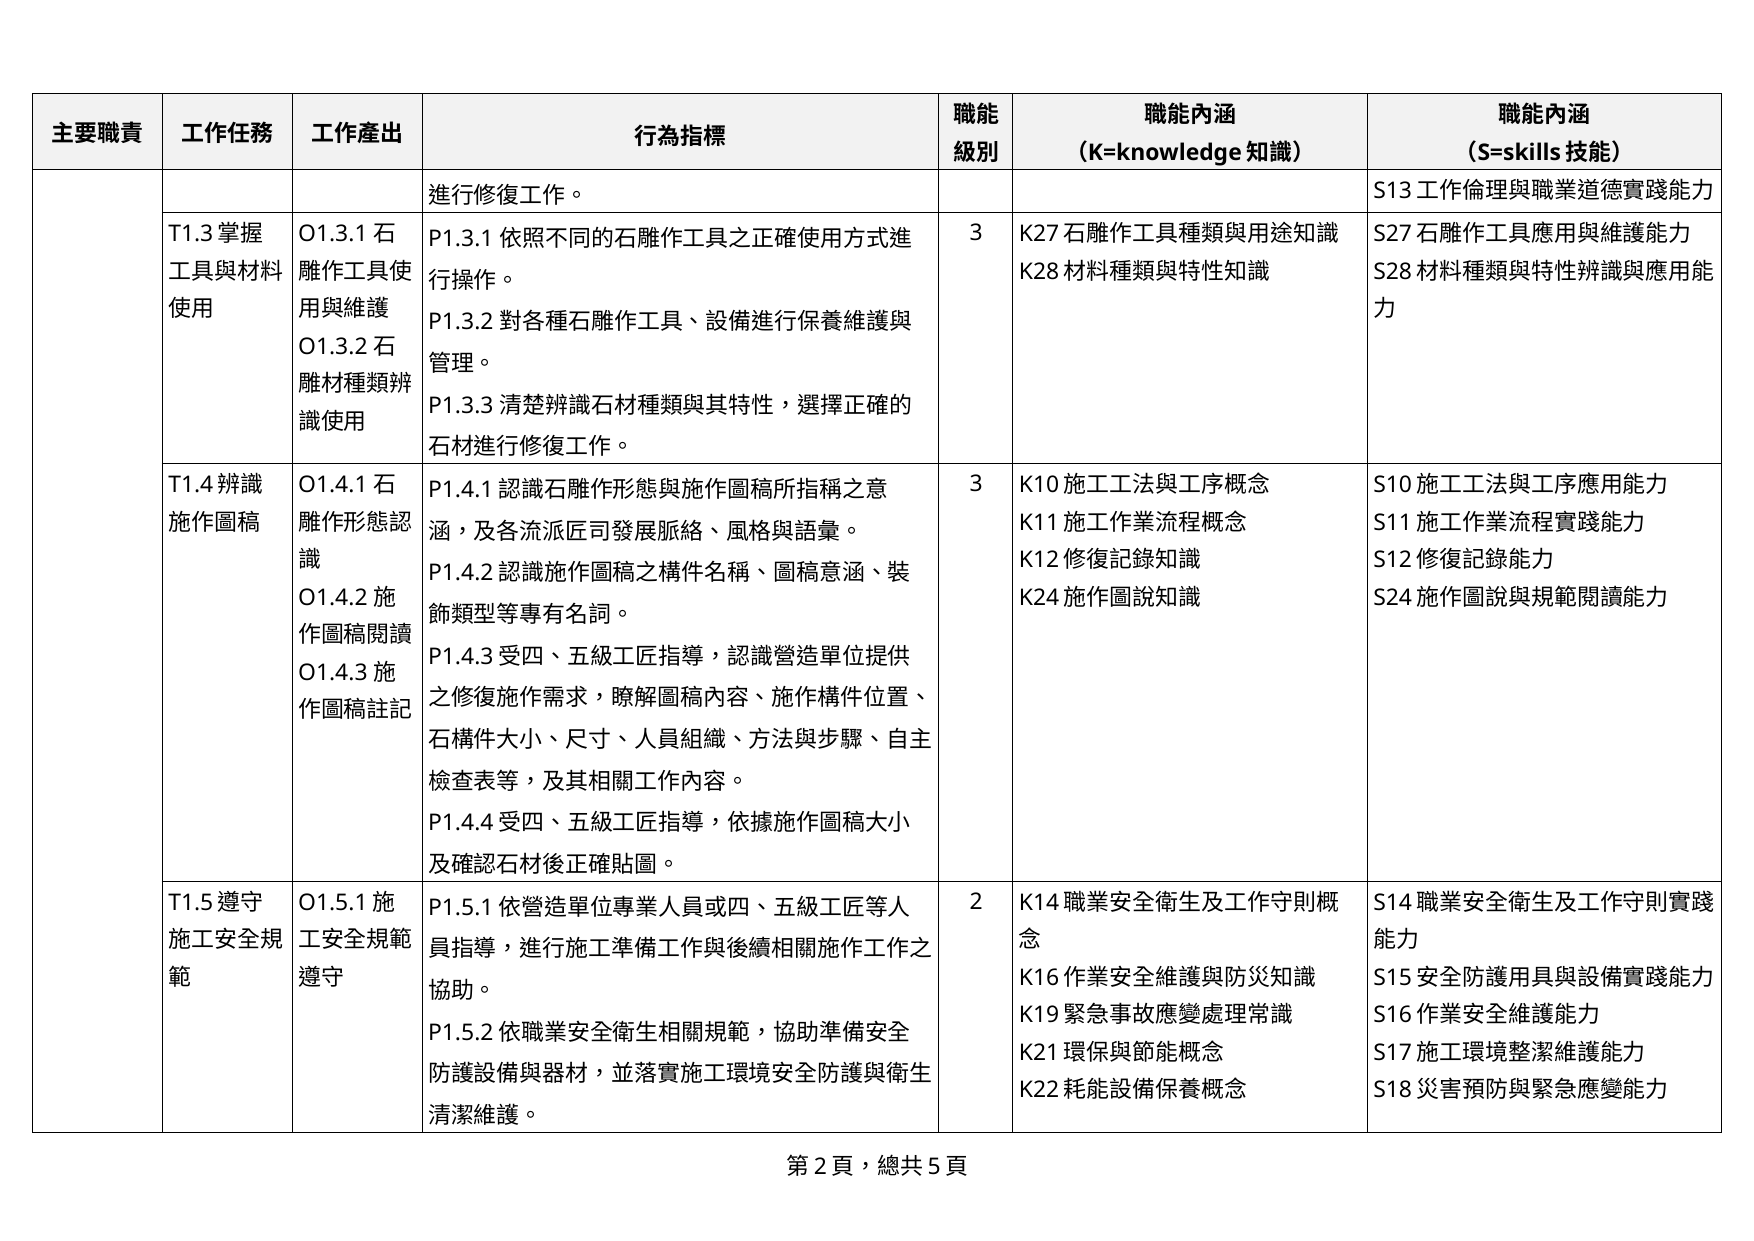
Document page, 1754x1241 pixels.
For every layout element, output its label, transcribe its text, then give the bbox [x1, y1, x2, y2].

table_cell 進行修復工作。 [423, 170, 938, 212]
table_cell S14職業安全衛生及工作守則實踐能力 S15安全防護用具與設備實踐能力 S16作業安全維護能力 S17施工環境整潔維護能力 S18災害預防與緊急應變能力 [1368, 882, 1721, 1132]
table_cell K27石雕作工具種類與用途知識 K28材料種類與特性知識 [1013, 213, 1367, 463]
table_cell S13工作倫理與職業道德實踐能力 [1368, 170, 1721, 212]
table_cell T1.5遵守施工安全規範 [163, 882, 292, 1132]
table_cell P1.3.1 依照不同的石雕作工具之正確使用方式進行操作。 P1.3.2 對各種石雕作工具、設備進行保養維護與管理。 P1.3.3 清楚辨識石材種類與其特性，選擇正確的石材進行修復工作。 [423, 213, 938, 463]
table_header 工作產出 [293, 94, 422, 169]
table_cell P1.4.1認識石雕作形態與施作圖稿所指稱之意涵，及各流派匠司發展脈絡、風格與語彙。 P1.4.2認識施作圖稿之構件名稱、圖稿意涵、裝飾類型等專有名詞。 P1.4.3受四、五級工匠指導，認識營造單位提供之修復施作需求，瞭解圖稿內容、施作構件位置、石構件大小、尺寸、人員組織、方法與步驟、自主檢查表等，及其相關工作內容。 P1.4.4受四、五級工匠指導，依據施作圖稿大小及確認石材後正確貼圖。 [423, 464, 938, 881]
table_header 職能級別 [939, 94, 1012, 169]
table_cell O1.4.1 石雕作形態認識 O1.4.2 施作圖稿閱讀 O1.4.3 施作圖稿註記 [293, 464, 422, 881]
table_cell [1013, 170, 1367, 212]
table_cell 2 [939, 882, 1012, 1132]
table_header 主要職責 [33, 94, 162, 169]
table_cell O1.3.1 石雕作工具使用與維護 O1.3.2 石雕材種類辨識使用 [293, 213, 422, 463]
table_cell [163, 170, 292, 212]
table_cell K14職業安全衛生及工作守則概念 K16作業安全維護與防災知識 K19緊急事故應變處理常識 K21環保與節能概念 K22耗能設備保養概念 [1013, 882, 1367, 1132]
table_cell P1.5.1依營造單位專業人員或四、五級工匠等人員指導，進行施工準備工作與後續相關施作工作之協助。 P1.5.2依職業安全衛生相關規範，協助準備安全防護設備與器材，並落實施工環境安全防護與衛生清潔維護。 [423, 882, 938, 1132]
table_cell [939, 170, 1012, 212]
table_cell S27石雕作工具應用與維護能力 S28材料種類與特性辨識與應用能力 [1368, 213, 1721, 463]
table_header 工作任務 [163, 94, 292, 169]
table_cell 3 [939, 213, 1012, 463]
table_cell T1.3掌握工具與材料使用 [163, 213, 292, 463]
table_header 職能內涵 （S=skills技能） [1368, 94, 1721, 169]
table_cell [293, 170, 422, 212]
table_cell K10施工工法與工序概念 K11施工作業流程概念 K12修復記錄知識 K24施作圖說知識 [1013, 464, 1367, 881]
table_header 行為指標 [423, 94, 938, 169]
table_cell T1.4辨識施作圖稿 [163, 464, 292, 881]
table_header 職能內涵 （K=knowledge知識） [1013, 94, 1367, 169]
table_cell O1.5.1施工安全規範遵守 [293, 882, 422, 1132]
table_cell S10施工工法與工序應用能力 S11施工作業流程實踐能力 S12修復記錄能力 S24施作圖說與規範閱讀能力 [1368, 464, 1721, 881]
table_cell 3 [939, 464, 1012, 881]
